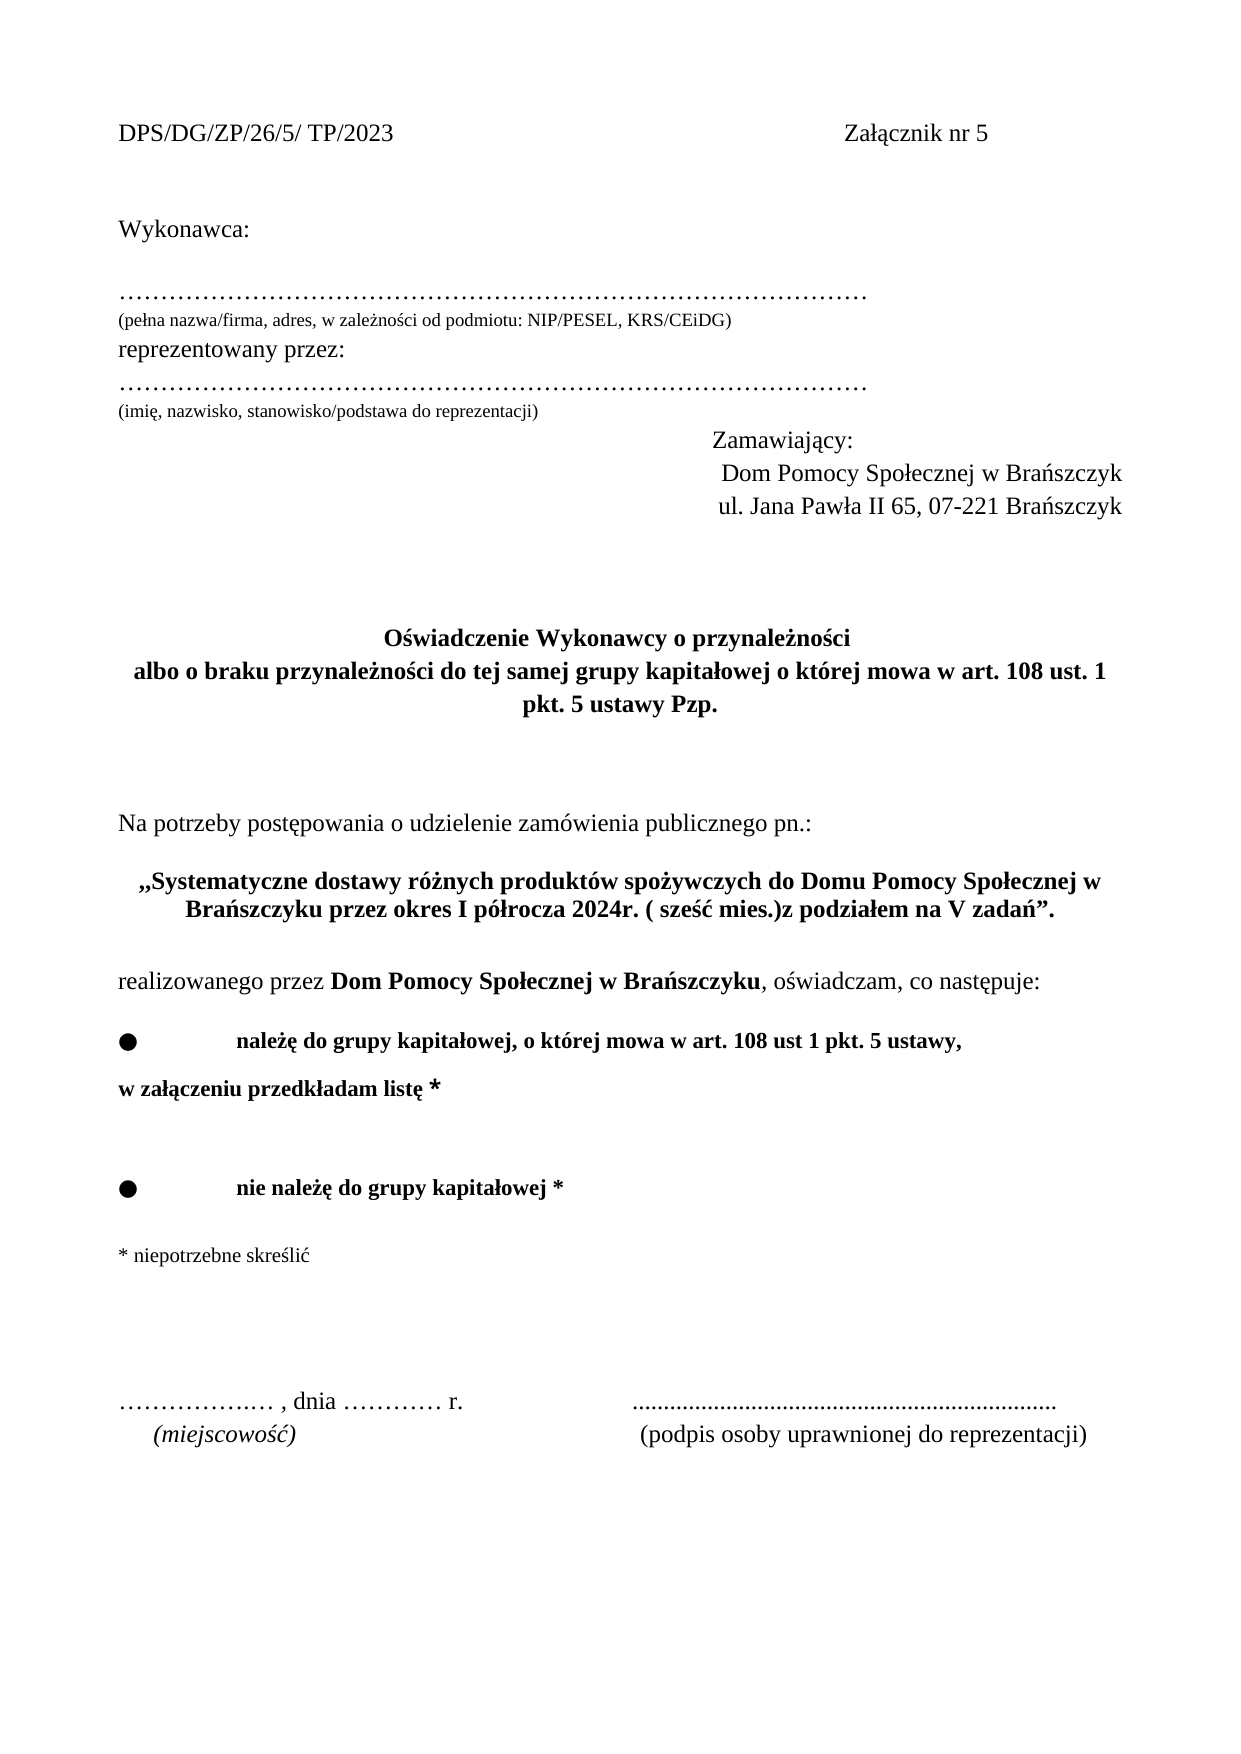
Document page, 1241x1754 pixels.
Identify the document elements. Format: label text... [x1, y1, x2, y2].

text (miejscowość) (podpis osoby uprawnionej do reprezentacji) [118, 1419, 1122, 1448]
text ……………………………………………………………………………… [118, 367, 1122, 396]
text realizowanego przez Dom Pomocy Społecznej w Brańszczyku, oświadczam, co następuje: [118, 966, 1122, 995]
text * niepotrzebne skreślić [118, 1243, 1122, 1267]
list należę do grupy kapitałowej, o której mowa w art. 108 ust 1 pkt. 5 ustawy, w załączeniu przedkładam listę * [118, 1024, 1122, 1109]
text Zamawiający: [118, 425, 1122, 453]
text Dom Pomocy Społecznej w Brańszczyk [118, 458, 1122, 487]
text ul. Jana Pawła II 65, 07-221 Brańszczyk [118, 491, 1122, 519]
text ……………………………………………………………………………… [118, 276, 1122, 305]
text Oświadczenie Wykonawcy o przynależności [118, 623, 1122, 652]
list nie należę do grupy kapitałowej * [118, 1171, 1122, 1202]
text DPS/DG/ZP/26/5/ TP/2023 Załącznik nr 5 [118, 118, 1122, 147]
text (imię, nazwisko, stanowisko/podstawa do reprezentacji) [118, 400, 1122, 422]
text Wykonawca: [118, 214, 1122, 242]
text ,,Systematyczne dostawy różnych produktów spożywczych do Domu Pomocy Społecznej w Brańszczyku przez okres I półrocza 2024r. ( sześć mies.)z podziałem na V zadań”. [118, 866, 1122, 923]
text albo o braku przynależności do tej samej grupy kapitałowej o której mowa w art. 108 ust. 1 pkt. 5 ustawy Pzp. [118, 656, 1122, 718]
text …………….… , dnia ………… r. .................................................................... [118, 1353, 1122, 1415]
text (pełna nazwa/firma, adres, w zależności od podmiotu: NIP/PESEL, KRS/CEiDG) [118, 309, 1122, 331]
text Na potrzeby postępowania o udzielenie zamówienia publicznego pn.: [118, 808, 1122, 837]
text reprezentowany przez: [118, 334, 1122, 363]
